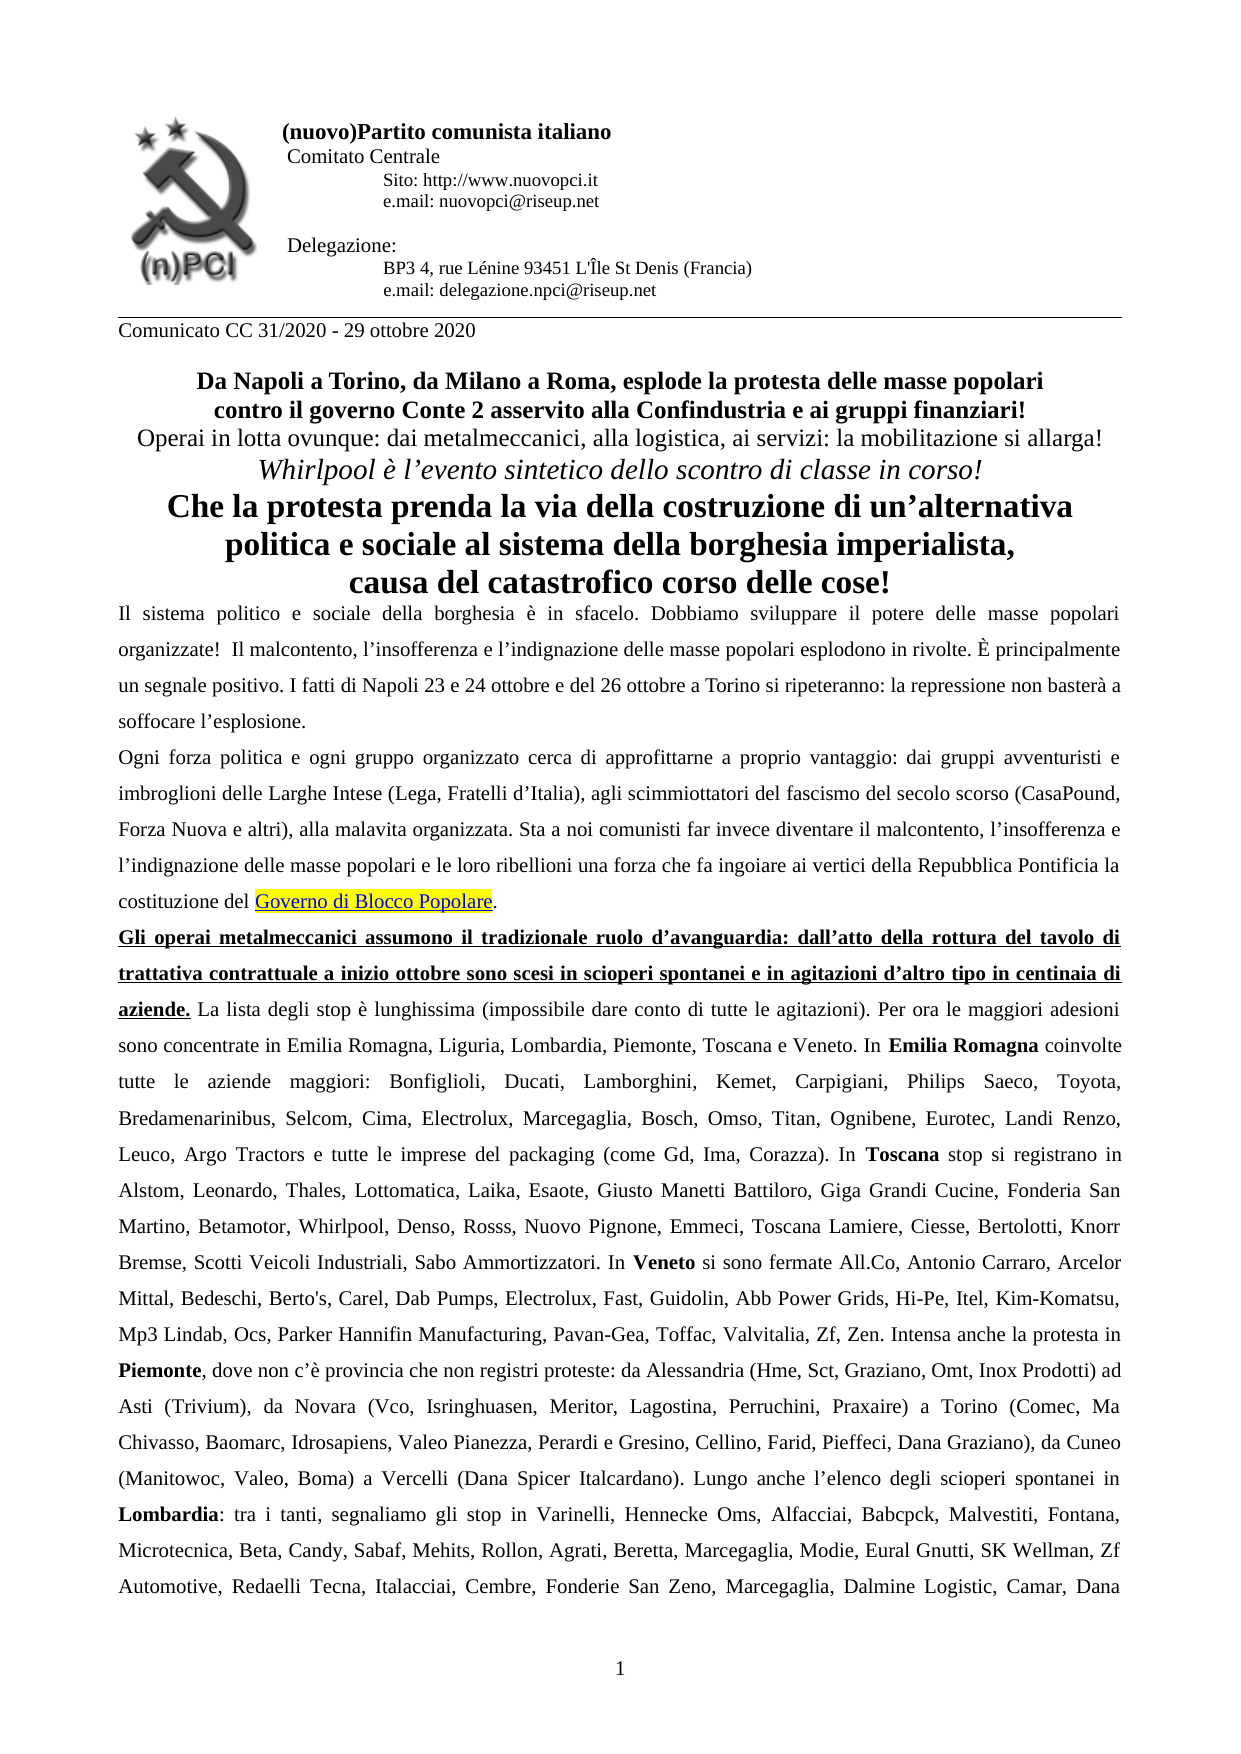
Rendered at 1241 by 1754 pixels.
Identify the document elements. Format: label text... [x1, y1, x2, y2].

text causa del catastrofico corso delle cose! [118, 562, 1122, 601]
text Ogni forza politica e ogni gruppo organizzato cerca di approfittarne a proprio vantaggio: dai gruppi avventuristi e imbroglioni delle Larghe Intese (Lega, Fratelli d’Italia), agli scimmiottatori del fascismo del secolo scorso (CasaPound, Forza Nuova e altri), alla malavita organizzata. Sta a noi comunisti far invece diventare il malcontento, l’insofferenza e l’indignazione delle masse popolari e le loro ribellioni una forza che fa ingoiare ai vertici della Repubblica Pontificia la costituzione del Governo di Blocco Popolare. [118, 745, 1122, 913]
text Delegazione: [287, 233, 1122, 257]
text aziende. La lista degli stop è lunghissima (impossibile dare conto di tutte le agitazioni). Per ora le maggiori adesioni sono concentrate in Emilia Romagna, Liguria, Lombardia, Piemonte, Toscana e Veneto. In Emilia Romagna coinvolte tutte le aziende maggiori: Bonfiglioli, Ducati, Lamborghini, Kemet, Carpigiani, Philips Saeco, Toyota, Bredamenarinibus, Selcom, Cima, Electrolux, Marcegaglia, Bosch, Omso, Titan, Ognibene, Eurotec, Landi Renzo, Leuco, Argo Tractors e tutte le imprese del packaging (come Gd, Ima, Corazza). In Toscana stop si registrano in Alstom, Leonardo, Thales, Lottomatica, Laika, Esaote, Giusto Manetti Battiloro, Giga Grandi Cucine, Fonderia San Martino, Betamotor, Whirlpool, Denso, Rosss, Nuovo Pignone, Emmeci, Toscana Lamiere, Ciesse, Bertolotti, Knorr Bremse, Scotti Veicoli Industriali, Sabo Ammortizzatori. In Veneto si sono fermate All.Co, Antonio Carraro, Arcelor Mittal, Bedeschi, Berto's, Carel, Dab Pumps, Electrolux, Fast, Guidolin, Abb Power Grids, Hi-Pe, Itel, Kim-Komatsu, Mp3 Lindab, Ocs, Parker Hannifin Manufacturing, Pavan-Gea, Toffac, Valvitalia, Zf, Zen. Intensa anche la protesta in Piemonte, dove non c’è provincia che non registri proteste: da Alessandria (Hme, Sct, Graziano, Omt, Inox Prodotti) ad Asti (Trivium), da Novara (Vco, Isringhuasen, Meritor, Lagostina, Perruchini, Praxaire) a Torino (Comec, Ma Chivasso, Baomarc, Idrosapiens, Valeo Pianezza, Perardi e Gresino, Cellino, Farid, Pieffeci, Dana Graziano), da Cuneo (Manitowoc, Valeo, Boma) a Vercelli (Dana Spicer Italcardano). Lungo anche l’elenco degli scioperi spontanei in Lombardia: tra i tanti, segnaliamo gli stop in Varinelli, Hennecke Oms, Alfacciai, Babcpck, Malvestiti, Fontana, Microtecnica, Beta, Candy, Sabaf, Mehits, Rollon, Agrati, Beretta, Marcegaglia, Modie, Eural Gnutti, SK Wellman, Zf Automotive, Redaelli Tecna, Italacciai, Cembre, Fonderie San Zeno, Marcegaglia, Dalmine Logistic, Camar, Dana [118, 983, 1122, 1598]
text Whirlpool è l’evento sintetico dello scontro di classe in corso! [118, 452, 1122, 486]
text Da Napoli a Torino, da Milano a Roma, esplode la protesta delle masse popolari [118, 366, 1122, 395]
text BP3 4, rue Lénine 93451 L'Île St Denis (Francia) [257, 257, 1122, 279]
text (nuovo)Partito comunista italiano [257, 118, 1122, 144]
text Operai in lotta ovunque: dai metalmeccanici, alla logistica, ai servizi: la mobilitazione si allarga! [118, 423, 1122, 452]
picture [129, 113, 257, 285]
text e.mail: delegazione.npci@riseup.net [177, 279, 1122, 300]
text Sito: http://www.nuovopci.it [257, 168, 1122, 190]
text Comitato Centrale [287, 144, 1122, 168]
text Il sistema politico e sociale della borghesia è in sfacelo. Dobbiamo sviluppare il potere delle masse popolari organizzate! Il malcontento, l’insofferenza e l’indignazione delle masse popolari esplodono in rivolte. È principalmente un segnale positivo. I fatti di Napoli 23 e 24 ottobre e del 26 ottobre a Torino si ripeteranno: la repressione non basterà a soffocare l’esplosione. [118, 601, 1122, 733]
text Gli operai metalmeccanici assumono il tradizionale ruolo d’avanguardia: dall’atto della rottura del tavolo di trattativa contrattuale a inizio ottobre sono scesi in scioperi spontanei e in agitazioni d’altro tipo in centinaia di [118, 925, 1122, 982]
text contro il governo Conte 2 asservito alla Confindustria e ai gruppi finanziari! [118, 395, 1122, 423]
text Che la protesta prenda la via della costruzione di un’alternativa politica e sociale al sistema della borghesia imperialista, [118, 486, 1122, 562]
text e.mail: nuovopci@riseup.net [257, 190, 1122, 212]
text Comunicato CC 31/2020 - 29 ottobre 2020 [118, 318, 1122, 342]
